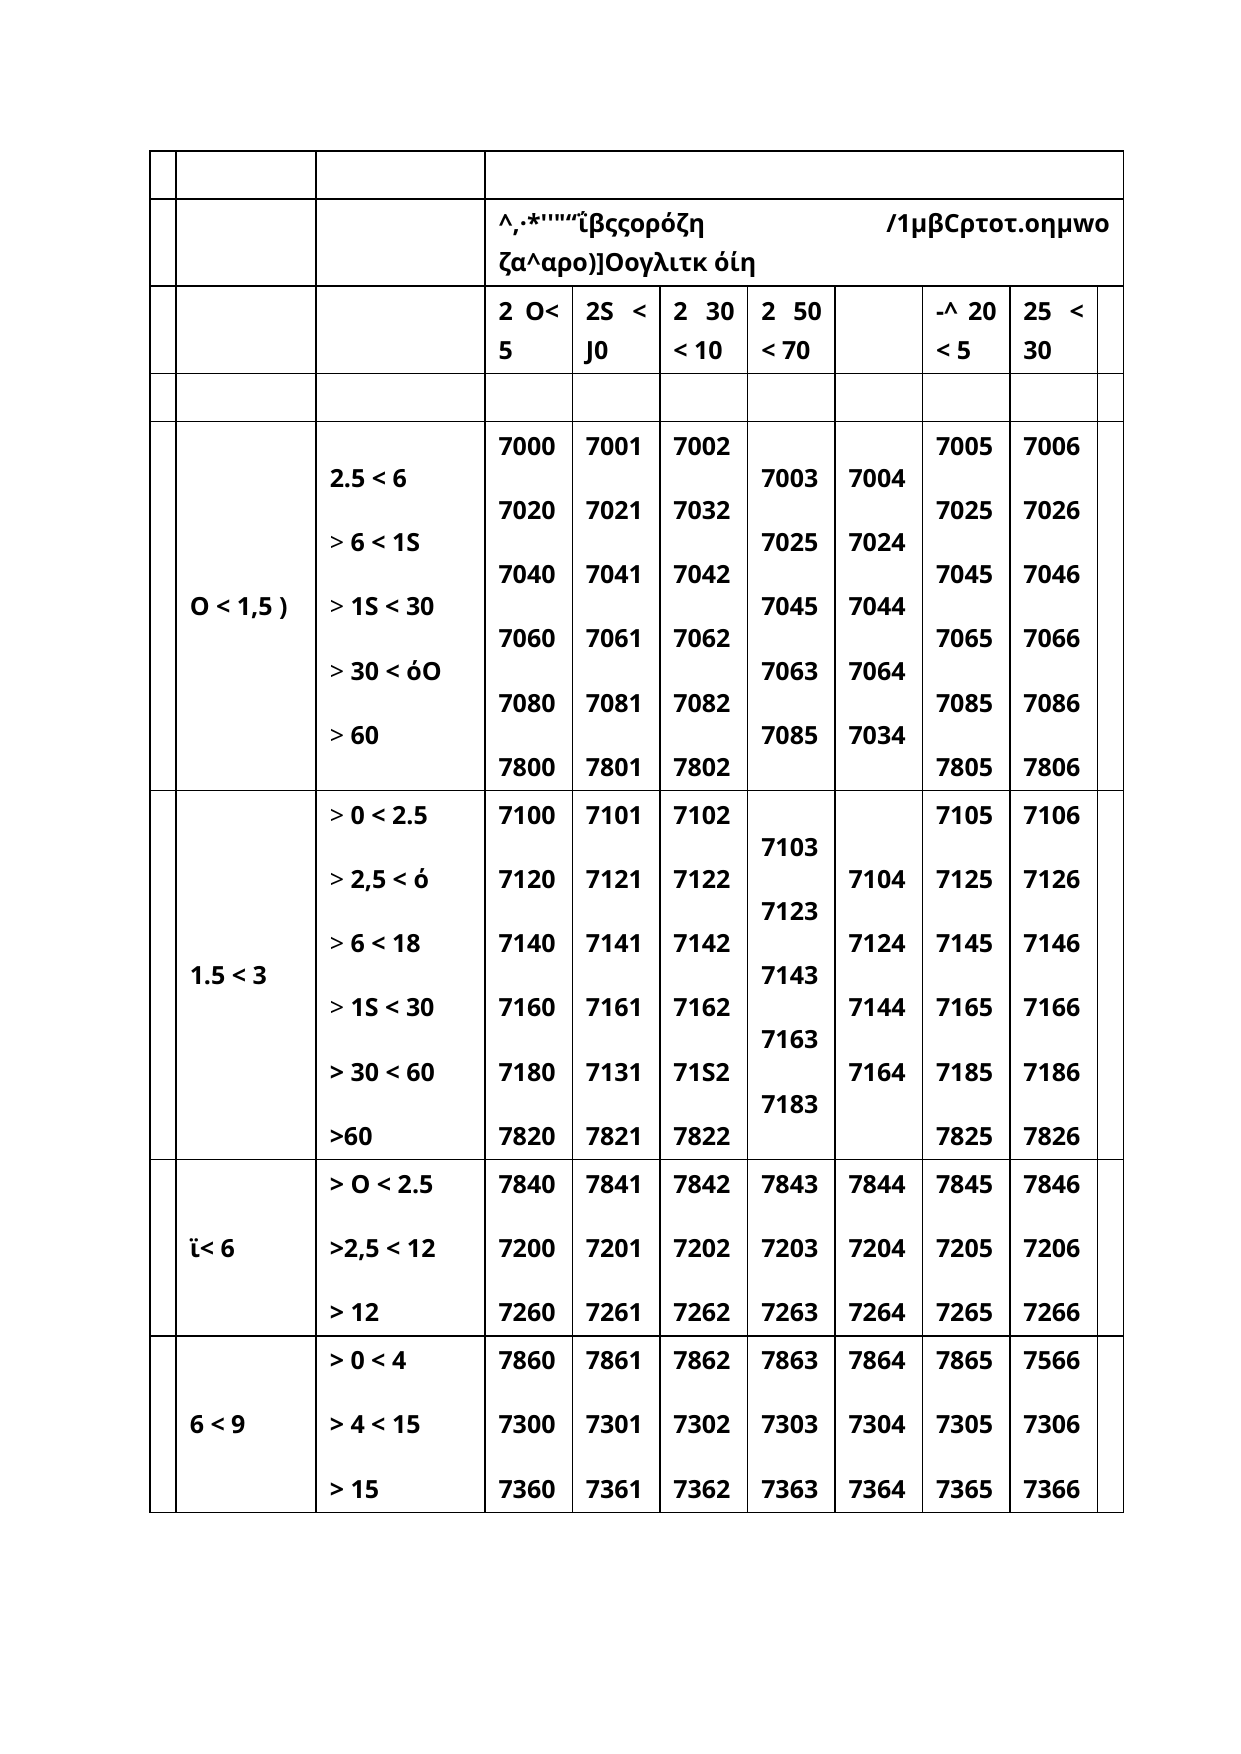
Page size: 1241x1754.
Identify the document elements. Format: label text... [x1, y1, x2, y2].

table_cell 2S < J0 [573, 287, 659, 373]
table_cell [923, 374, 1009, 421]
table_cell 7001 7021 7041 7061 7081 7801 [573, 422, 659, 790]
table_cell 6 < 9 [177, 1337, 315, 1512]
table_cell [1098, 422, 1123, 790]
table_cell 7003 7025 7045 7063 7085 [748, 422, 834, 790]
table_cell 7861 7301 7361 [573, 1337, 659, 1512]
table_cell 7104 7124 7144 7164 [836, 791, 922, 1159]
table_cell [151, 152, 175, 198]
table_cell [177, 152, 315, 198]
table_cell 7863 7303 7363 [748, 1337, 834, 1512]
table_cell 1.5 < 3 [177, 791, 315, 1159]
table_cell 7860 7300 7360 [486, 1337, 572, 1512]
table_cell [317, 200, 484, 285]
table_cell 7101 7121 7141 7161 7131 7821 [573, 791, 659, 1159]
table_cell 7006 7026 7046 7066 7086 7806 [1011, 422, 1097, 790]
table_cell 7105 7125 7145 7165 7185 7825 [923, 791, 1009, 1159]
table_cell 7843 7203 7263 [748, 1160, 834, 1335]
table_cell [1098, 287, 1123, 373]
table_cell 7846 7206 7266 [1011, 1160, 1097, 1335]
table_cell 7100 7120 7140 7160 7180 7820 [486, 791, 572, 1159]
table_cell 7844 7204 7264 [836, 1160, 922, 1335]
table_cell 7845 7205 7265 [923, 1160, 1009, 1335]
table_cell [151, 422, 175, 790]
table_cell [1098, 1160, 1123, 1335]
table_cell [836, 374, 922, 421]
table_cell [177, 200, 315, 285]
table_cell 7002 7032 7042 7062 7082 7802 [661, 422, 747, 790]
table_cell 7102 7122 7142 7162 71S2 7822 [661, 791, 747, 1159]
table_cell 7005 7025 7045 7065 7085 7805 [923, 422, 1009, 790]
table_cell [486, 374, 572, 421]
table_cell [151, 287, 175, 373]
table_cell [1098, 791, 1123, 1159]
table_cell [836, 287, 922, 373]
table_cell 7862 7302 7362 [661, 1337, 747, 1512]
table_cell [151, 1160, 175, 1335]
table_cell 7842 7202 7262 [661, 1160, 747, 1335]
table_cell [317, 287, 484, 373]
table_cell [748, 374, 834, 421]
table_cell [177, 374, 315, 421]
table_cell 7841 7201 7261 [573, 1160, 659, 1335]
table_cell [661, 374, 747, 421]
table_cell 7864 7304 7364 [836, 1337, 922, 1512]
table_cell [317, 152, 484, 198]
table_cell 2.5 < 6 > 6 < 1S > 1S < 30 > 30 < όΟ > 60 [317, 422, 484, 790]
table_cell 7106 7126 7146 7166 7186 7826 [1011, 791, 1097, 1159]
table_cell -^ 20 < 5 [923, 287, 1009, 373]
table_cell [151, 374, 175, 421]
table_cell Ο < 1,5 ) [177, 422, 315, 790]
table_cell 7000 7020 7040 7060 7080 7800 [486, 422, 572, 790]
table_cell 2 30 < 10 [661, 287, 747, 373]
table_cell 7004 7024 7044 7064 7034 [836, 422, 922, 790]
table_cell 7840 7200 7260 [486, 1160, 572, 1335]
table_cell 2 50 < 70 [748, 287, 834, 373]
table_cell [1098, 1337, 1123, 1512]
table_cell [151, 200, 175, 285]
table_cell > 0 < 4 > 4 < 15 > 15 [317, 1337, 484, 1512]
table_cell [177, 287, 315, 373]
table_cell [151, 1337, 175, 1512]
table_cell ϊ< 6 [177, 1160, 315, 1335]
table_cell 2 Ο< 5 [486, 287, 572, 373]
table_cell [1098, 374, 1123, 421]
table_cell 7566 7306 7366 [1011, 1337, 1097, 1512]
table_cell [486, 152, 1123, 198]
table_cell ^,·*''"“ΐβςςορόζη /1μβCρτοτ.οημwο ζα^αρο)]Οογλιτκ όίη [486, 200, 1123, 285]
table_cell [1011, 374, 1097, 421]
table_cell 7865 7305 7365 [923, 1337, 1009, 1512]
table_cell > 0 < 2.5 > 2,5 < ό > 6 < 18 > 1S < 30 > 30 < 60 >60 [317, 791, 484, 1159]
table_cell 25 < 30 [1011, 287, 1097, 373]
table_cell [317, 374, 484, 421]
table_cell [573, 374, 659, 421]
table_cell > Ο < 2.5 >2,5 < 12 > 12 [317, 1160, 484, 1335]
table_cell [151, 791, 175, 1159]
table_cell 7103 7123 7143 7163 7183 [748, 791, 834, 1159]
